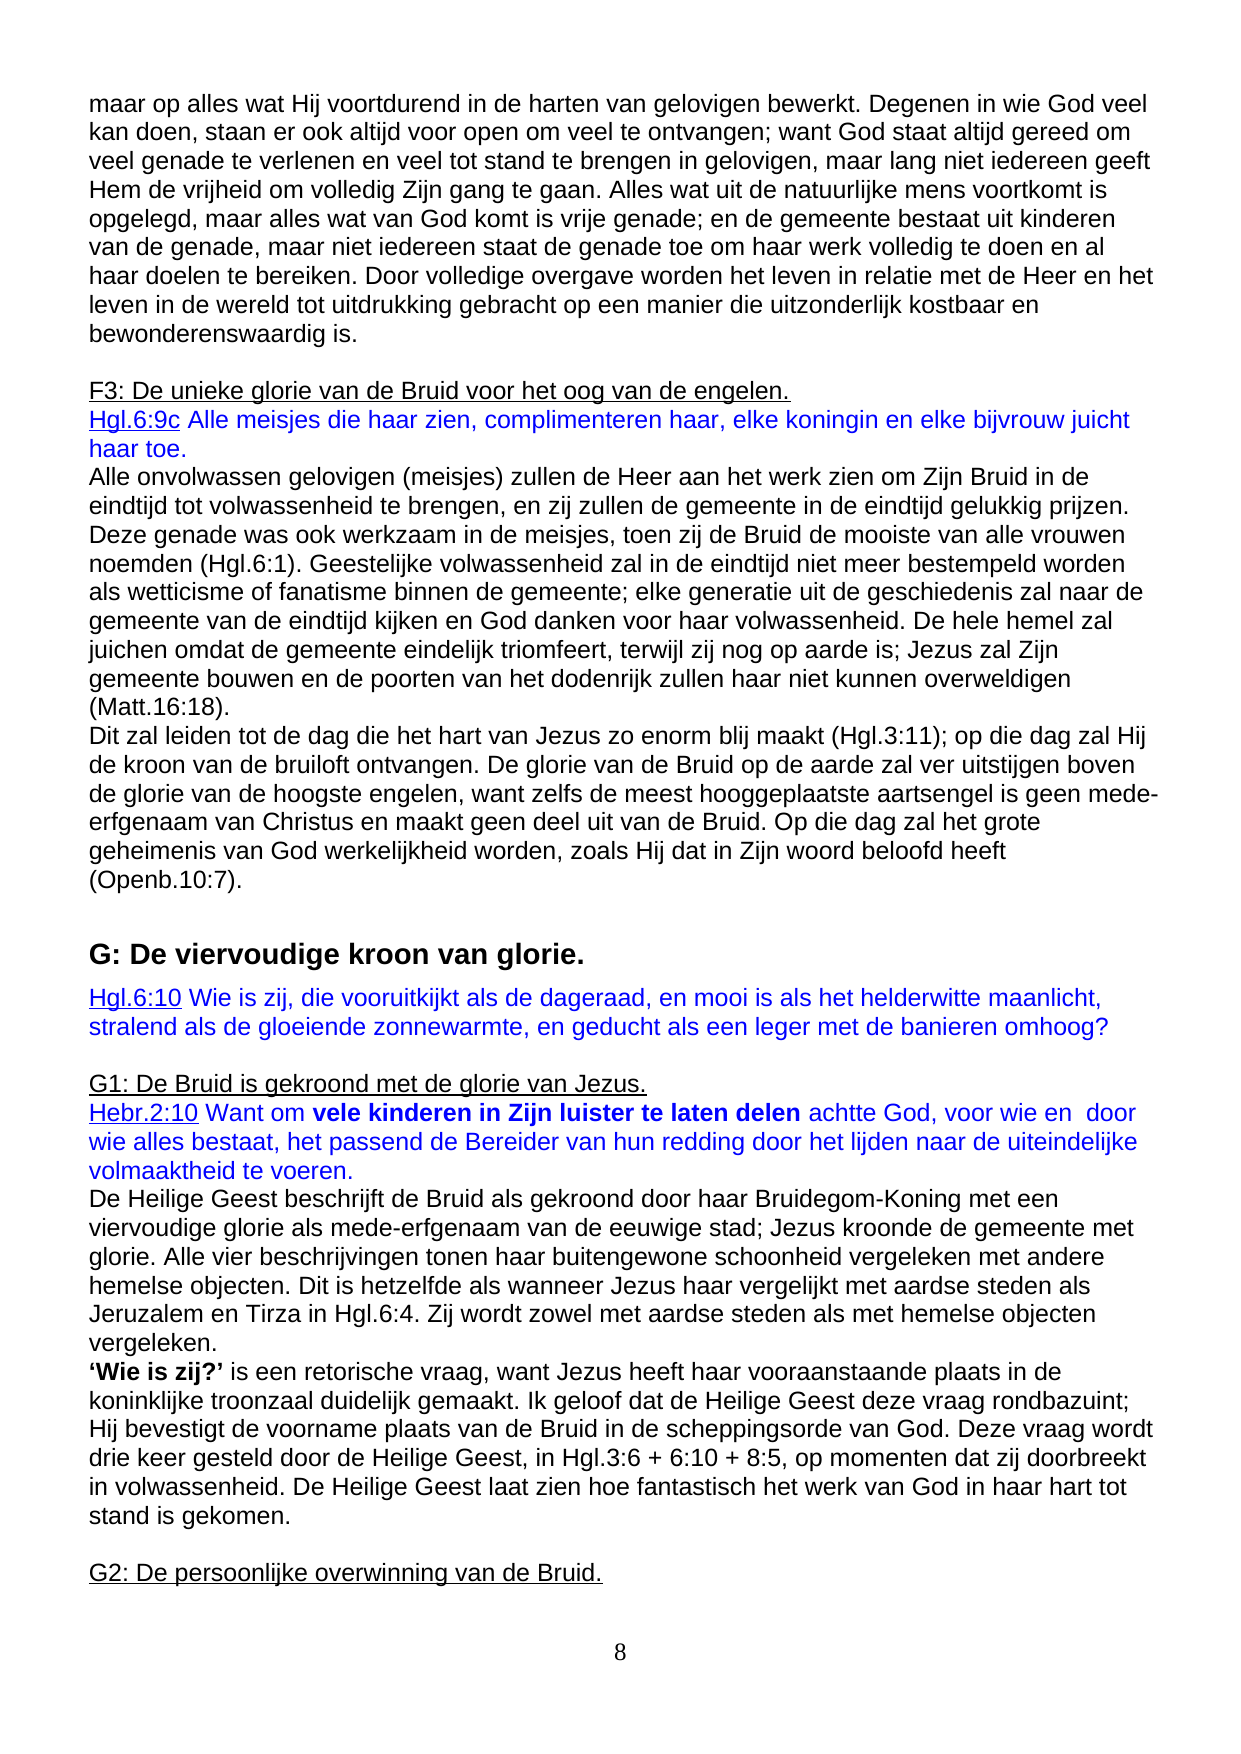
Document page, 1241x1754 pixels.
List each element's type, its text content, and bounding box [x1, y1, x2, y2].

text Hebr.2:10 Want om vele kinderen in Zijn luister te laten delen achtte God, voor wie en door wie alles bestaat, het passend de Bereider van hun redding door het lijden naar de uiteindelijke volmaaktheid te voeren. [88, 1098, 1163, 1184]
text maar op alles wat Hij voortdurend in de harten van gelovigen bewerkt. Degenen in wie God veel kan doen, staan er ook altijd voor open om veel te ontvangen; want God staat altijd gereed om veel genade te verlenen en veel tot stand te brengen in gelovigen, maar lang niet iedereen geeft Hem de vrijheid om volledig Zijn gang te gaan. Alles wat uit de natuurlijke mens voortkomt is opgelegd, maar alles wat van God komt is vrije genade; en de gemeente bestaat uit kinderen van de genade, maar niet iedereen staat de genade toe om haar werk volledig te doen en al haar doelen te bereiken. Door volledige overgave worden het leven in relatie met de Heer en het leven in de wereld tot uitdrukking gebracht op een manier die uitzonderlijk kostbaar en bewonderenswaardig is. [88, 88, 1163, 347]
text ‘Wie is zij?’ is een retorische vraag, want Jezus heeft haar vooraanstaande plaats in de koninklijke troonzaal duidelijk gemaakt. Ik geloof dat de Heilige Geest deze vraag rondbazuint; Hij bevestigt de voorname plaats van de Bruid in de scheppingsorde van God. Deze vraag wordt drie keer gesteld door de Heilige Geest, in Hgl.3:6 + 6:10 + 8:5, op momenten dat zij doorbreekt in volwassenheid. De Heilige Geest laat zien hoe fantastisch het werk van God in haar hart tot stand is gekomen. [88, 1357, 1163, 1529]
text Dit zal leiden tot de dag die het hart van Jezus zo enorm blij maakt (Hgl.3:11); op die dag zal Hij de kroon van de bruiloft ontvangen. De glorie van de Bruid op de aarde zal ver uitstijgen boven de glorie van de hoogste engelen, want zelfs de meest hooggeplaatste aartsengel is geen mede-erfgenaam van Christus en maakt geen deel uit van de Bruid. Op die dag zal het grote geheimenis van God werkelijkheid worden, zoals Hij dat in Zijn woord beloofd heeft (Openb.10:7). [88, 721, 1163, 893]
text G2: De persoonlijke overwinning van de Bruid. [88, 1558, 1163, 1587]
text Hgl.6:10 Wie is zij, die vooruitkijkt als de dageraad, en mooi is als het helderwitte maanlicht, stralend als de gloeiende zonnewarmte, en geducht als een leger met de banieren omhoog? [88, 983, 1163, 1041]
text F3: De unieke glorie van de Bruid voor het oog van de engelen. [88, 376, 1163, 405]
text G1: De Bruid is gekroond met de glorie van Jezus. [88, 1069, 1163, 1098]
text Alle onvolwassen gelovigen (meisjes) zullen de Heer aan het werk zien om Zijn Bruid in de eindtijd tot volwassenheid te brengen, en zij zullen de gemeente in de eindtijd gelukkig prijzen. Deze genade was ook werkzaam in de meisjes, toen zij de Bruid de mooiste van alle vrouwen noemden (Hgl.6:1). Geestelijke volwassenheid zal in de eindtijd niet meer bestempeld worden als wetticisme of fanatisme binnen de gemeente; elke generatie uit de geschiedenis zal naar de gemeente van de eindtijd kijken en God danken voor haar volwassenheid. De hele hemel zal juichen omdat de gemeente eindelijk triomfeert, terwijl zij nog op aarde is; Jezus zal Zijn gemeente bouwen en de poorten van het dodenrijk zullen haar niet kunnen overweldigen (Matt.16:18). [88, 462, 1163, 721]
subtitle G: De viervoudige kroon van glorie. [88, 937, 1152, 971]
text Hgl.6:9c Alle meisjes die haar zien, complimenteren haar, elke koningin en elke bijvrouw juicht haar toe. [88, 405, 1163, 462]
text De Heilige Geest beschrijft de Bruid als gekroond door haar Bruidegom-Koning met een viervoudige glorie als mede-erfgenaam van de eeuwige stad; Jezus kroonde de gemeente met glorie. Alle vier beschrijvingen tonen haar buitengewone schoonheid vergeleken met andere hemelse objecten. Dit is hetzelfde als wanneer Jezus haar vergelijkt met aardse steden als Jeruzalem en Tirza in Hgl.6:4. Zij wordt zowel met aardse steden als met hemelse objecten vergeleken. [88, 1184, 1163, 1357]
